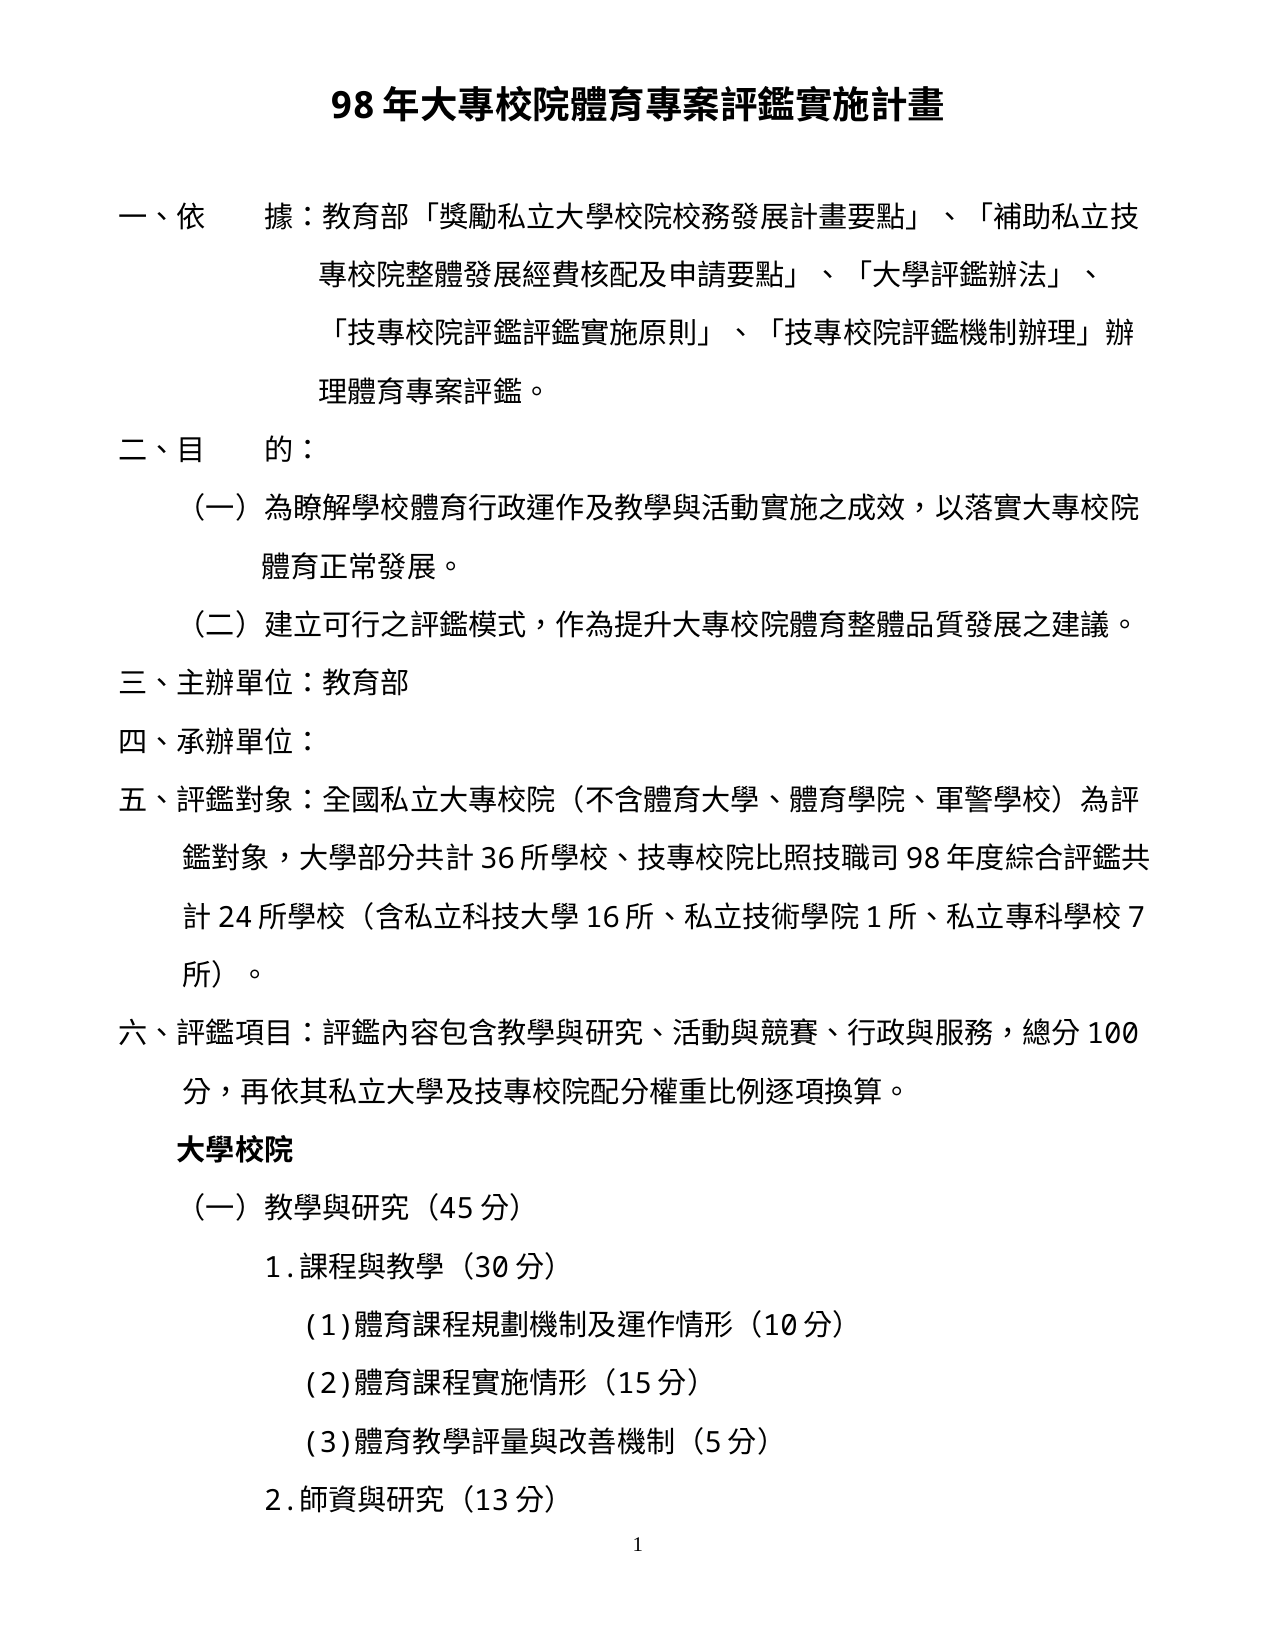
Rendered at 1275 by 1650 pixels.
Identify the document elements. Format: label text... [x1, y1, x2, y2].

text 2.師資與研究（13分） [118, 1464, 1157, 1522]
text （一）教學與研究（45分） [176, 1172, 1157, 1231]
text (1)體育課程規劃機制及運作情形（10分） [118, 1289, 1157, 1347]
text 98年大專校院體育專案評鑑實施計畫 [118, 75, 1157, 129]
text 三、主辦單位：教育部 [118, 647, 1157, 706]
text 四、承辦單位： [118, 706, 1157, 764]
text （一）為瞭解學校體育行政運作及教學與活動實施之成效，以落實大專校院體育正常發展。 [176, 472, 1157, 589]
text 大學校院 [176, 1114, 1157, 1172]
text 二、目 的： [118, 414, 1157, 472]
text (3)體育教學評量與改善機制（5分） [118, 1406, 1157, 1464]
text 五、評鑑對象：全國私立大專校院（不含體育大學、體育學院、軍警學校）為評鑑對象，大學部分共計36所學校、技專校院比照技職司98年度綜合評鑑共計24所學校（含私立科技大學16所、私立技術學院1所、私立專科學校7所）。 [118, 764, 1157, 997]
text 1.課程與教學（30分） [118, 1231, 1157, 1289]
text 一、依 據：教育部「獎勵私立大學校院校務發展計畫要點」、「補助私立技專校院整體發展經費核配及申請要點」、「大學評鑑辦法」、「技專校院評鑑評鑑實施原則」、「技專校院評鑑機制辦理」辦理體育專案評鑑。 [118, 181, 1157, 414]
text (2)體育課程實施情形（15分） [118, 1347, 1157, 1406]
text （二）建立可行之評鑑模式，作為提升大專校院體育整體品質發展之建議。 [118, 589, 1157, 647]
text 六、評鑑項目：評鑑內容包含教學與研究、活動與競賽、行政與服務，總分100分，再依其私立大學及技專校院配分權重比例逐項換算。 [118, 997, 1157, 1114]
